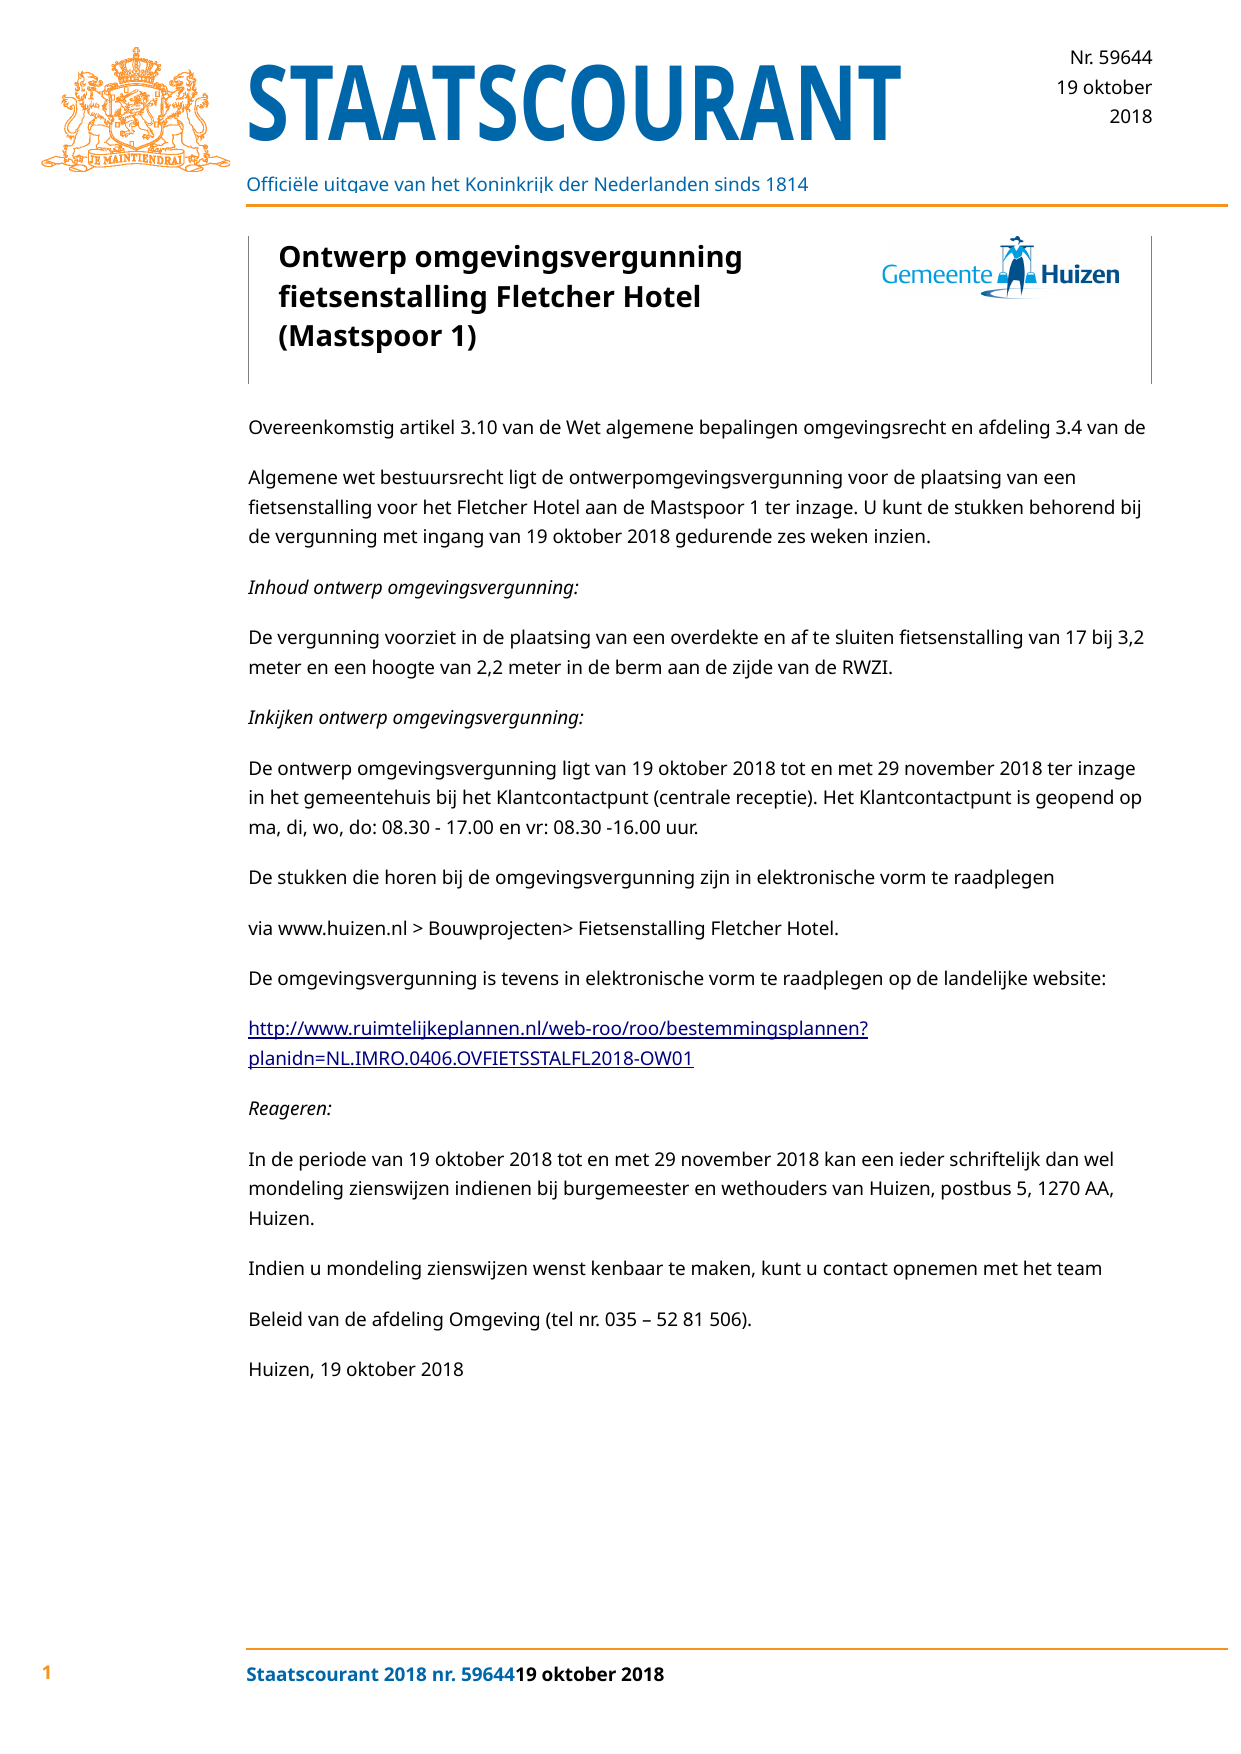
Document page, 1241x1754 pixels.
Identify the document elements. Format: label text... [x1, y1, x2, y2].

text Indien u mondeling zienswijzen wenst kenbaar te maken, kunt u contact opnemen met het team [248, 1256, 1152, 1281]
text Huizen, 19 oktober 2018 [248, 1356, 1152, 1382]
text Algemene wet bestuursrecht ligt de ontwerpomgevingsvergunning voor de plaatsing van een fietsenstalling voor het Fletcher Hotel aan de Mastspoor 1 ter inzage. U kunt de stukken behorend bij de vergunning met ingang van 19 oktober 2018 gedurende zes weken inzien. [248, 464, 1152, 549]
text De ontwerp omgevingsvergunning ligt van 19 oktober 2018 tot en met 29 november 2018 ter inzage in het gemeentehuis bij het Klantcontactpunt (centrale receptie). Het Klantcontactpunt is geopend op ma, di, wo, do: 08.30 - 17.00 en vr: 08.30 -16.00 uur. [248, 755, 1152, 840]
text In de periode van 19 oktober 2018 tot en met 29 november 2018 kan een ieder schriftelijk dan wel mondeling zienswijzen indienen bij burgemeester en wethouders van Huizen, postbus 5, 1270 AA, Huizen. [248, 1146, 1152, 1231]
text Inkijken ontwerp omgevingsvergunning: [248, 704, 1152, 730]
text via www.huizen.nl > Bouwprojecten> Fietsenstalling Fletcher Hotel. [248, 915, 1152, 941]
picture [41, 47, 231, 172]
text De stukken die horen bij de omgevingsvergunning zijn in elektronische vorm te raadplegen [248, 864, 1152, 890]
text Reageren: [248, 1096, 1152, 1121]
table_header [850, 236, 1151, 384]
table_header Ontwerp omgevingsvergunning fietsenstalling Fletcher Hotel (Mastspoor 1) [249, 236, 850, 384]
text http://www.ruimtelijkeplannen.nl/web-roo/roo/bestemmingsplannen?planidn=NL.IMRO.0406.OVFIETSSTALFL2018-OW01 [248, 1016, 1152, 1071]
text De vergunning voorziet in de plaatsing van een overdekte en af te sluiten fietsenstalling van 17 bij 3,2 meter en een hoogte van 2,2 meter in de berm aan de zijde van de RWZI. [248, 624, 1152, 680]
picture [882, 236, 1119, 299]
text De omgevingsvergunning is tevens in elektronische vorm te raadplegen op de landelijke website: [248, 965, 1152, 991]
text Beleid van de afdeling Omgeving (tel nr. 035 – 52 81 506). [248, 1306, 1152, 1332]
text Overeenkomstig artikel 3.10 van de Wet algemene bepalingen omgevingsrecht en afdeling 3.4 van de [248, 414, 1152, 440]
text Inhoud ontwerp omgevingsvergunning: [248, 574, 1152, 600]
